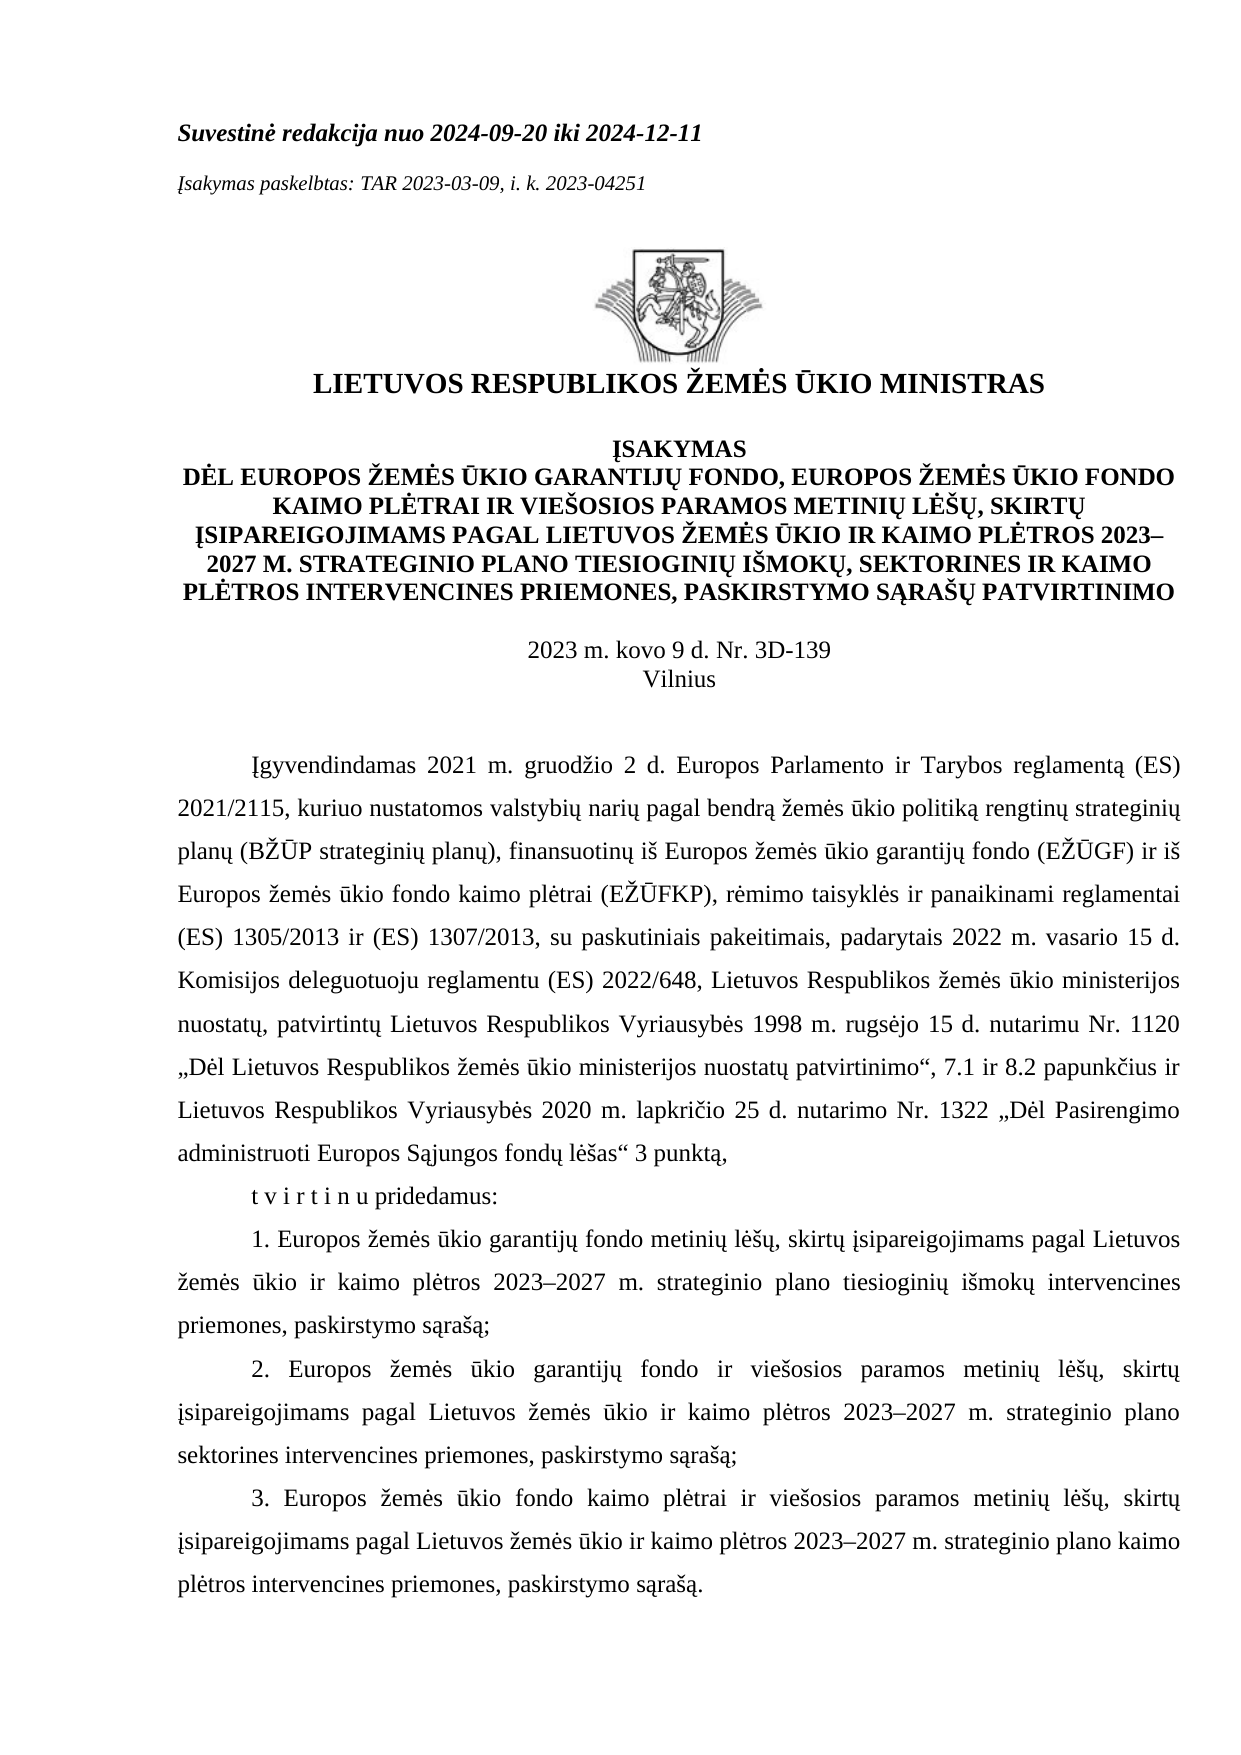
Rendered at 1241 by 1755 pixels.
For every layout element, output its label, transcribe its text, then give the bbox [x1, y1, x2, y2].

text ĮSAKYMAS [177, 434, 1181, 462]
text DĖL EUROPOS ŽEMĖS ŪKIO GARANTIJŲ FONDO, EUROPOS ŽEMĖS ŪKIO FONDO KAIMO PLĖTRAI IR VIEŠOSIOS PARAMOS METINIŲ LĖŠŲ, SKIRTŲ ĮSIPAREIGOJIMAMS PAGAL LIETUVOS ŽEMĖS ŪKIO IR KAIMO PLĖTROS 2023–2027 M. STRATEGINIO PLANO TIESIOGINIŲ IŠMOKŲ, SEKTORINES IR KAIMO PLĖTROS INTERVENCINES PRIEMONES, PASKIRSTYMO SĄRAŠŲ PATVIRTINIMO [177, 462, 1181, 606]
text 3. Europos žemės ūkio fondo kaimo plėtrai ir viešosios paramos metinių lėšų, skirtų įsipareigojimams pagal Lietuvos žemės ūkio ir kaimo plėtros 2023–2027 m. strateginio plano kaimo plėtros intervencines priemones, paskirstymo sąrašą. [177, 1483, 1181, 1598]
text Įgyvendindamas 2021 m. gruodžio 2 d. Europos Parlamento ir Tarybos reglamentą (ES) 2021/2115, kuriuo nustatomos valstybių narių pagal bendrą žemės ūkio politiką rengtinų strateginių planų (BŽŪP strateginių planų), finansuotinų iš Europos žemės ūkio garantijų fondo (EŽŪGF) ir iš Europos žemės ūkio fondo kaimo plėtrai (EŽŪFKP), rėmimo taisyklės ir panaikinami reglamentai (ES) 1305/2013 ir (ES) 1307/2013, su paskutiniais pakeitimais, padarytais 2022 m. vasario 15 d. Komisijos deleguotuoju reglamentu (ES) 2022/648, Lietuvos Respublikos žemės ūkio ministerijos nuostatų, patvirtintų Lietuvos Respublikos Vyriausybės 1998 m. rugsėjo 15 d. nutarimu Nr. 1120 „Dėl Lietuvos Respublikos žemės ūkio ministerijos nuostatų patvirtinimo“, 7.1 ir 8.2 papunkčius ir Lietuvos Respublikos Vyriausybės 2020 m. lapkričio 25 d. nutarimo Nr. 1322 „Dėl Pasirengimo administruoti Europos Sąjungos fondų lėšas“ 3 punktą, [177, 750, 1181, 1167]
text 2. Europos žemės ūkio garantijų fondo ir viešosios paramos metinių lėšų, skirtų įsipareigojimams pagal Lietuvos žemės ūkio ir kaimo plėtros 2023–2027 m. strateginio plano sektorines intervencines priemones, paskirstymo sąrašą; [177, 1354, 1181, 1469]
text Įsakymas paskelbtas: TAR 2023-03-09, i. k. 2023-04251 [177, 171, 1181, 195]
text 1. Europos žemės ūkio garantijų fondo metinių lėšų, skirtų įsipareigojimams pagal Lietuvos žemės ūkio ir kaimo plėtros 2023–2027 m. strateginio plano tiesioginių išmokų intervencines priemones, paskirstymo sąrašą; [177, 1224, 1181, 1339]
text 2023 m. kovo 9 d. Nr. 3D-139 [177, 635, 1181, 664]
text Suvestinė redakcija nuo 2024-09-20 iki 2024-12-11 [177, 118, 1181, 147]
text t v i r t i n u pridedamus: [177, 1181, 1181, 1210]
text Vilnius [177, 664, 1181, 692]
text LIETUVOS RESPUBLIKOS ŽEMĖS ŪKIO MINISTRAS [177, 367, 1181, 400]
